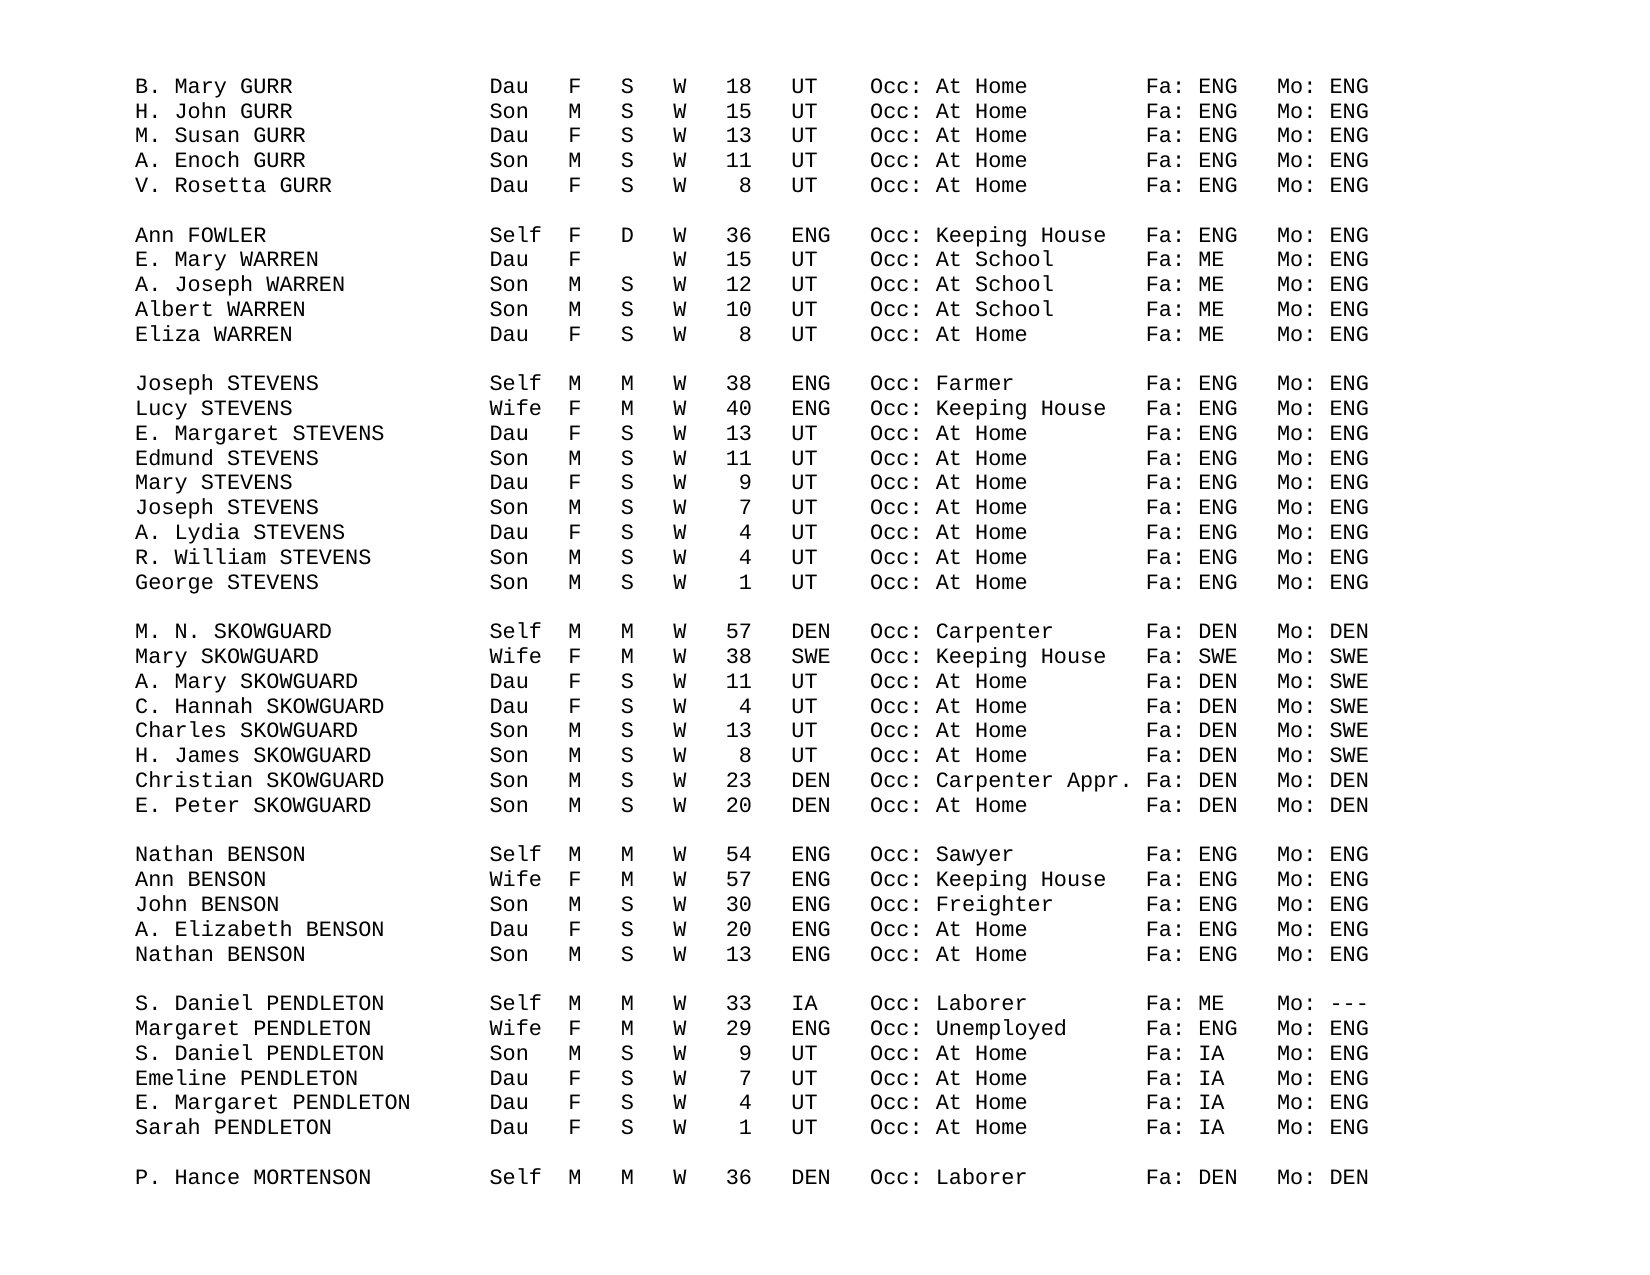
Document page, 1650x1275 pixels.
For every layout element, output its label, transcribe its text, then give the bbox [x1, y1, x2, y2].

text Ann FOWLER Self F D W 36 ENG Occ: Keeping House Fa: ENG Mo: ENG [135, 224, 1515, 248]
text V. Rosetta GURR Dau F S W 8 UT Occ: At Home Fa: ENG Mo: ENG [135, 174, 1515, 199]
text A. Enoch GURR Son M S W 11 UT Occ: At Home Fa: ENG Mo: ENG [135, 149, 1515, 174]
text H. James SKOWGUARD Son M S W 8 UT Occ: At Home Fa: DEN Mo: SWE [135, 744, 1515, 769]
text B. Mary GURR Dau F S W 18 UT Occ: At Home Fa: ENG Mo: ENG [135, 75, 1515, 100]
text Joseph STEVENS Self M M W 38 ENG Occ: Farmer Fa: ENG Mo: ENG [135, 372, 1515, 397]
text Charles SKOWGUARD Son M S W 13 UT Occ: At Home Fa: DEN Mo: SWE [135, 719, 1515, 744]
text George STEVENS Son M S W 1 UT Occ: At Home Fa: ENG Mo: ENG [135, 571, 1515, 596]
text R. William STEVENS Son M S W 4 UT Occ: At Home Fa: ENG Mo: ENG [135, 546, 1515, 571]
text Nathan BENSON Self M M W 54 ENG Occ: Sawyer Fa: ENG Mo: ENG [135, 843, 1515, 868]
text Margaret PENDLETON Wife F M W 29 ENG Occ: Unemployed Fa: ENG Mo: ENG [135, 1017, 1515, 1042]
text E. Margaret STEVENS Dau F S W 13 UT Occ: At Home Fa: ENG Mo: ENG [135, 422, 1515, 447]
text S. Daniel PENDLETON Son M S W 9 UT Occ: At Home Fa: IA Mo: ENG [135, 1042, 1515, 1067]
text A. Lydia STEVENS Dau F S W 4 UT Occ: At Home Fa: ENG Mo: ENG [135, 521, 1515, 546]
text P. Hance MORTENSON Self M M W 36 DEN Occ: Laborer Fa: DEN Mo: DEN [135, 1166, 1515, 1191]
text Mary SKOWGUARD Wife F M W 38 SWE Occ: Keeping House Fa: SWE Mo: SWE [135, 645, 1515, 670]
text Edmund STEVENS Son M S W 11 UT Occ: At Home Fa: ENG Mo: ENG [135, 447, 1515, 472]
text E. Peter SKOWGUARD Son M S W 20 DEN Occ: At Home Fa: DEN Mo: DEN [135, 794, 1515, 819]
text Lucy STEVENS Wife F M W 40 ENG Occ: Keeping House Fa: ENG Mo: ENG [135, 397, 1515, 422]
text Nathan BENSON Son M S W 13 ENG Occ: At Home Fa: ENG Mo: ENG [135, 943, 1515, 967]
text Mary STEVENS Dau F S W 9 UT Occ: At Home Fa: ENG Mo: ENG [135, 472, 1515, 496]
text H. John GURR Son M S W 15 UT Occ: At Home Fa: ENG Mo: ENG [135, 100, 1515, 124]
text E. Margaret PENDLETON Dau F S W 4 UT Occ: At Home Fa: IA Mo: ENG [135, 1091, 1515, 1116]
text Albert WARREN Son M S W 10 UT Occ: At School Fa: ME Mo: ENG [135, 298, 1515, 323]
text E. Mary WARREN Dau F W 15 UT Occ: At School Fa: ME Mo: ENG [135, 248, 1515, 273]
text Sarah PENDLETON Dau F S W 1 UT Occ: At Home Fa: IA Mo: ENG [135, 1116, 1515, 1141]
text A. Mary SKOWGUARD Dau F S W 11 UT Occ: At Home Fa: DEN Mo: SWE [135, 670, 1515, 695]
text S. Daniel PENDLETON Self M M W 33 IA Occ: Laborer Fa: ME Mo: --- [135, 992, 1515, 1017]
text Joseph STEVENS Son M S W 7 UT Occ: At Home Fa: ENG Mo: ENG [135, 496, 1515, 521]
text A. Joseph WARREN Son M S W 12 UT Occ: At School Fa: ME Mo: ENG [135, 273, 1515, 298]
text M. N. SKOWGUARD Self M M W 57 DEN Occ: Carpenter Fa: DEN Mo: DEN [135, 620, 1515, 645]
text John BENSON Son M S W 30 ENG Occ: Freighter Fa: ENG Mo: ENG [135, 893, 1515, 918]
text Christian SKOWGUARD Son M S W 23 DEN Occ: Carpenter Appr. Fa: DEN Mo: DEN [135, 769, 1515, 794]
text Emeline PENDLETON Dau F S W 7 UT Occ: At Home Fa: IA Mo: ENG [135, 1067, 1515, 1091]
text M. Susan GURR Dau F S W 13 UT Occ: At Home Fa: ENG Mo: ENG [135, 124, 1515, 149]
text Ann BENSON Wife F M W 57 ENG Occ: Keeping House Fa: ENG Mo: ENG [135, 868, 1515, 893]
text A. Elizabeth BENSON Dau F S W 20 ENG Occ: At Home Fa: ENG Mo: ENG [135, 918, 1515, 943]
text C. Hannah SKOWGUARD Dau F S W 4 UT Occ: At Home Fa: DEN Mo: SWE [135, 695, 1515, 719]
text Eliza WARREN Dau F S W 8 UT Occ: At Home Fa: ME Mo: ENG [135, 323, 1515, 348]
